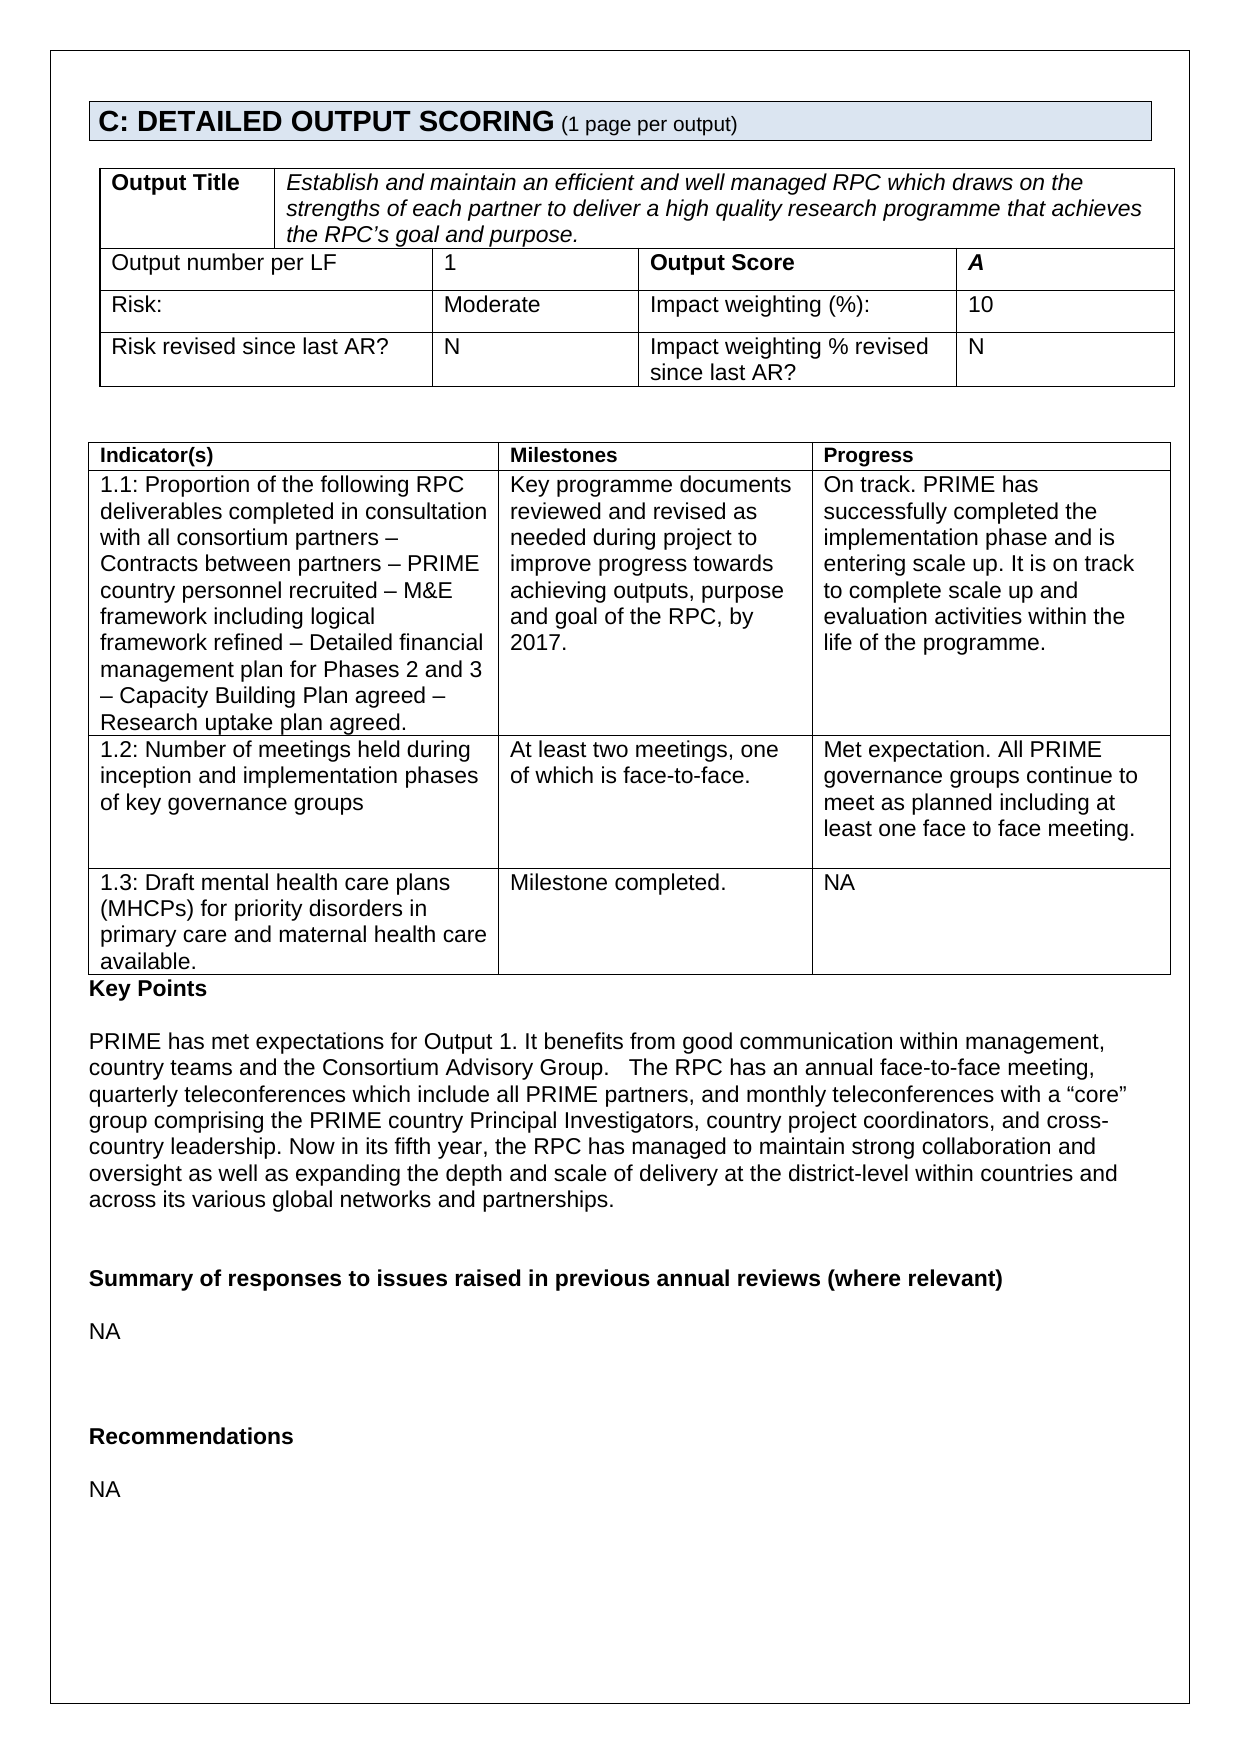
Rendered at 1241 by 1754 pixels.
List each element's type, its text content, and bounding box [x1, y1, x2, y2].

table_header Establish and maintain an efficient and well managed RPC which draws on the strengths of each partner to deliver a high quality research programme that achieves the RPC’s goal and purpose. [275, 169, 1174, 247]
text NA [89, 1318, 1152, 1344]
table_cell N [957, 333, 1174, 386]
table_header Output Title [101, 169, 274, 247]
table_cell 10 [957, 291, 1174, 332]
text Key Points [89, 975, 1152, 1001]
table_header Milestones [499, 443, 812, 470]
table_cell At least two meetings, one of which is face-to-face. [499, 736, 812, 868]
table_header Progress [813, 443, 1170, 470]
table_cell NA [813, 869, 1170, 974]
table_cell Risk revised since last AR? [101, 333, 432, 386]
table_cell Met expectation. All PRIME governance groups continue to meet as planned including at least one face to face meeting. [813, 736, 1170, 868]
text Summary of responses to issues raised in previous annual reviews (where relevant) [89, 1265, 1152, 1291]
table_cell 1.1: Proportion of the following RPC deliverables completed in consultation with all consortium partners – Contracts between partners – PRIME country personnel recruited – M&E framework including logical framework refined – Detailed financial management plan for Phases 2 and 3 – Capacity Building Plan agreed – Research uptake plan agreed. [89, 471, 498, 735]
table_cell A [957, 249, 1174, 290]
table_cell Output number per LF [101, 249, 432, 290]
text Recommendations [89, 1423, 1152, 1449]
table_cell Risk: [101, 291, 432, 332]
table_cell On track. PRIME has successfully completed the implementation phase and is entering scale up. It is on track to complete scale up and evaluation activities within the life of the programme. [813, 471, 1170, 735]
table_cell 1 [433, 249, 638, 290]
table_cell Key programme documents reviewed and revised as needed during project to improve progress towards achieving outputs, purpose and goal of the RPC, by 2017. [499, 471, 812, 735]
table_cell Milestone completed. [499, 869, 812, 974]
table_header Indicator(s) [89, 443, 498, 470]
table_cell N [433, 333, 638, 386]
table_cell 1.3: Draft mental health care plans (MHCPs) for priority disorders in primary care and maternal health care available. [89, 869, 498, 974]
text NA [89, 1476, 1152, 1502]
table_cell Moderate [433, 291, 638, 332]
table_cell 1.2: Number of meetings held during inception and implementation phases of key governance groups [89, 736, 498, 868]
table_cell Impact weighting (%): [639, 291, 956, 332]
text PRIME has met expectations for Output 1. It benefits from good communication within management, country teams and the Consortium Advisory Group. The RPC has an annual face-to-face meeting, quarterly teleconferences which include all PRIME partners, and monthly teleconferences with a “core” group comprising the PRIME country Principal Investigators, country project coordinators, and cross-country leadership. Now in its fifth year, the RPC has managed to maintain strong collaboration and oversight as well as expanding the depth and scale of delivery at the district-level within countries and across its various global networks and partnerships. [89, 1028, 1152, 1212]
subtitle C: DETAILED OUTPUT SCORING (1 page per output) [90, 102, 1151, 140]
table_cell Output Score [639, 249, 956, 290]
table_cell Impact weighting % revised since last AR? [639, 333, 956, 386]
